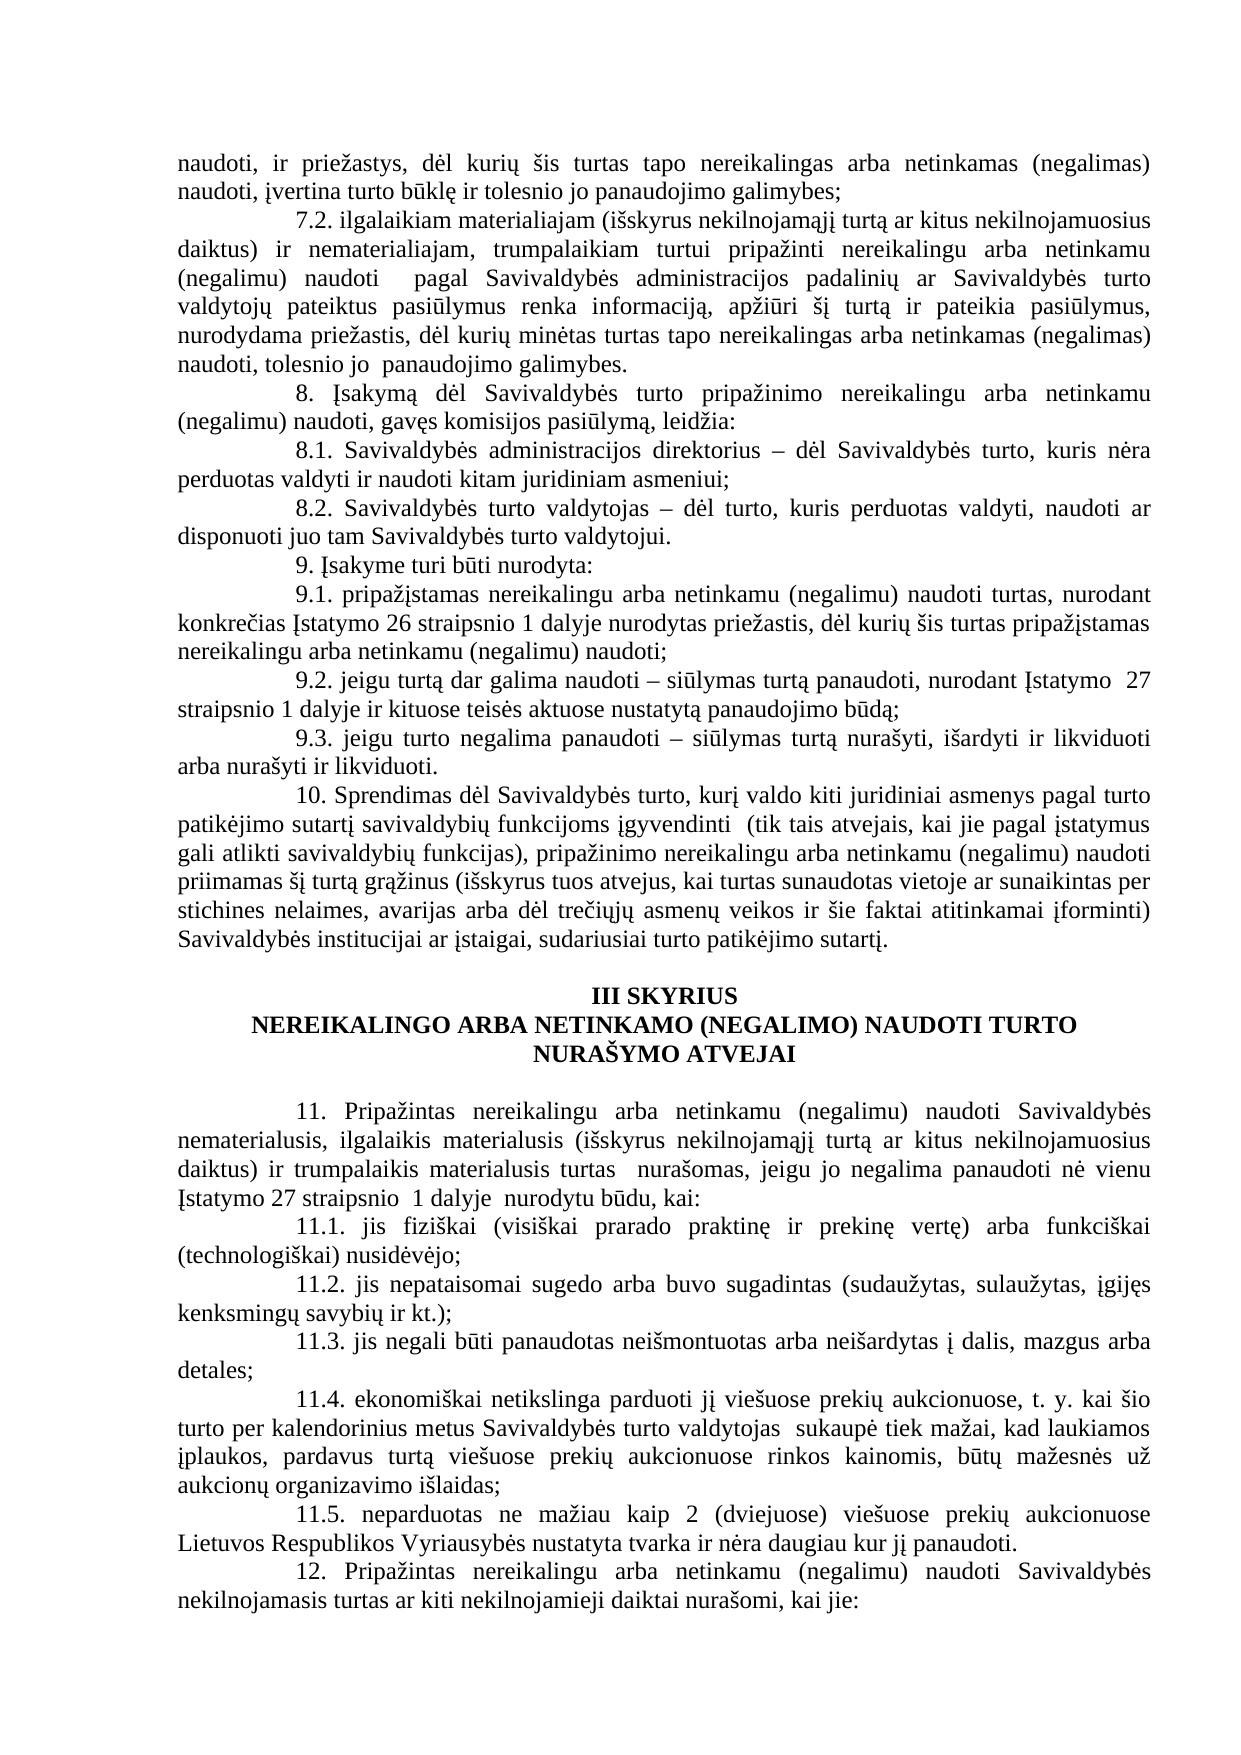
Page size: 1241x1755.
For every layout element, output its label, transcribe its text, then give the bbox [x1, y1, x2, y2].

text 8.1. Savivaldybės administracijos direktorius – dėl Savivaldybės turto, kuris nėra perduotas valdyti ir naudoti kitam juridiniam asmeniui; [177, 435, 1152, 493]
text 11.3. jis negali būti panaudotas neišmontuotas arba neišardytas į dalis, mazgus arba detales; [177, 1326, 1152, 1384]
text 11.1. jis fiziškai (visiškai prarado praktinę ir prekinę vertę) arba funkciškai (technologiškai) nusidėvėjo; [177, 1211, 1152, 1269]
text 7.2. ilgalaikiam materialiajam (išskyrus nekilnojamąjį turtą ar kitus nekilnojamuosius daiktus) ir nematerialiajam, trumpalaikiam turtui pripažinti nereikalingu arba netinkamu (negalimu) naudoti pagal Savivaldybės administracijos padalinių ar Savivaldybės turto valdytojų pateiktus pasiūlymus renka informaciją, apžiūri šį turtą ir pateikia pasiūlymus, nurodydama priežastis, dėl kurių minėtas turtas tapo nereikalingas arba netinkamas (negalimas) naudoti, tolesnio jo panaudojimo galimybes. [177, 205, 1152, 378]
text 9.1. pripažįstamas nereikalingu arba netinkamu (negalimu) naudoti turtas, nurodant konkrečias Įstatymo 26 straipsnio 1 dalyje nurodytas priežastis, dėl kurių šis turtas pripažįstamas nereikalingu arba netinkamu (negalimu) naudoti; [177, 579, 1152, 665]
text 11. Pripažintas nereikalingu arba netinkamu (negalimu) naudoti Savivaldybės nematerialusis, ilgalaikis materialusis (išskyrus nekilnojamąjį turtą ar kitus nekilnojamuosius daiktus) ir trumpalaikis materialusis turtas nurašomas, jeigu jo negalima panaudoti nė vienu Įstatymo 27 straipsnio 1 dalyje nurodytu būdu, kai: [177, 1096, 1152, 1211]
text 9.2. jeigu turtą dar galima naudoti – siūlymas turtą panaudoti, nurodant Įstatymo 27 straipsnio 1 dalyje ir kituose teisės aktuose nustatytą panaudojimo būdą; [177, 665, 1152, 723]
text 12. Pripažintas nereikalingu arba netinkamu (negalimu) naudoti Savivaldybės nekilnojamasis turtas ar kiti nekilnojamieji daiktai nurašomi, kai jie: [177, 1556, 1152, 1614]
text 11.5. neparduotas ne mažiau kaip 2 (dviejuose) viešuose prekių aukcionuose Lietuvos Respublikos Vyriausybės nustatyta tvarka ir nėra daugiau kur jį panaudoti. [177, 1499, 1152, 1556]
text 10. Sprendimas dėl Savivaldybės turto, kurį valdo kiti juridiniai asmenys pagal turto patikėjimo sutartį savivaldybių funkcijoms įgyvendinti (tik tais atvejais, kai jie pagal įstatymus gali atlikti savivaldybių funkcijas), pripažinimo nereikalingu arba netinkamu (negalimu) naudoti priimamas šį turtą grąžinus (išskyrus tuos atvejus, kai turtas sunaudotas vietoje ar sunaikintas per stichines nelaimes, avarijas arba dėl trečiųjų asmenų veikos ir šie faktai atitinkamai įforminti) Savivaldybės institucijai ar įstaigai, sudariusiai turto patikėjimo sutartį. [177, 780, 1152, 953]
text 9.3. jeigu turto negalima panaudoti – siūlymas turtą nurašyti, išardyti ir likviduoti arba nurašyti ir likviduoti. [177, 723, 1152, 780]
text 9. Įsakyme turi būti nurodyta: [177, 550, 1152, 579]
text 8.2. Savivaldybės turto valdytojas – dėl turto, kuris perduotas valdyti, naudoti ar disponuoti juo tam Savivaldybės turto valdytojui. [177, 493, 1152, 550]
text 11.2. jis nepataisomai sugedo arba buvo sugadintas (sudaužytas, sulaužytas, įgijęs kenksmingų savybių ir kt.); [177, 1269, 1152, 1326]
text NEREIKALINGO ARBA NETINKAMO (NEGALIMO) NAUDOTI TURTO NURAŠYMO ATVEJAI [177, 1010, 1152, 1068]
text 11.4. ekonomiškai netikslinga parduoti jį viešuose prekių aukcionuose, t. y. kai šio turto per kalendorinius metus Savivaldybės turto valdytojas sukaupė tiek mažai, kad laukiamos įplaukos, pardavus turtą viešuose prekių aukcionuose rinkos kainomis, būtų mažesnės už aukcionų organizavimo išlaidas; [177, 1384, 1152, 1499]
text 8. Įsakymą dėl Savivaldybės turto pripažinimo nereikalingu arba netinkamu (negalimu) naudoti, gavęs komisijos pasiūlymą, leidžia: [177, 378, 1152, 435]
text III SKYRIUS [177, 981, 1152, 1010]
text naudoti, ir priežastys, dėl kurių šis turtas tapo nereikalingas arba netinkamas (negalimas) naudoti, įvertina turto būklę ir tolesnio jo panaudojimo galimybes; [177, 148, 1152, 205]
